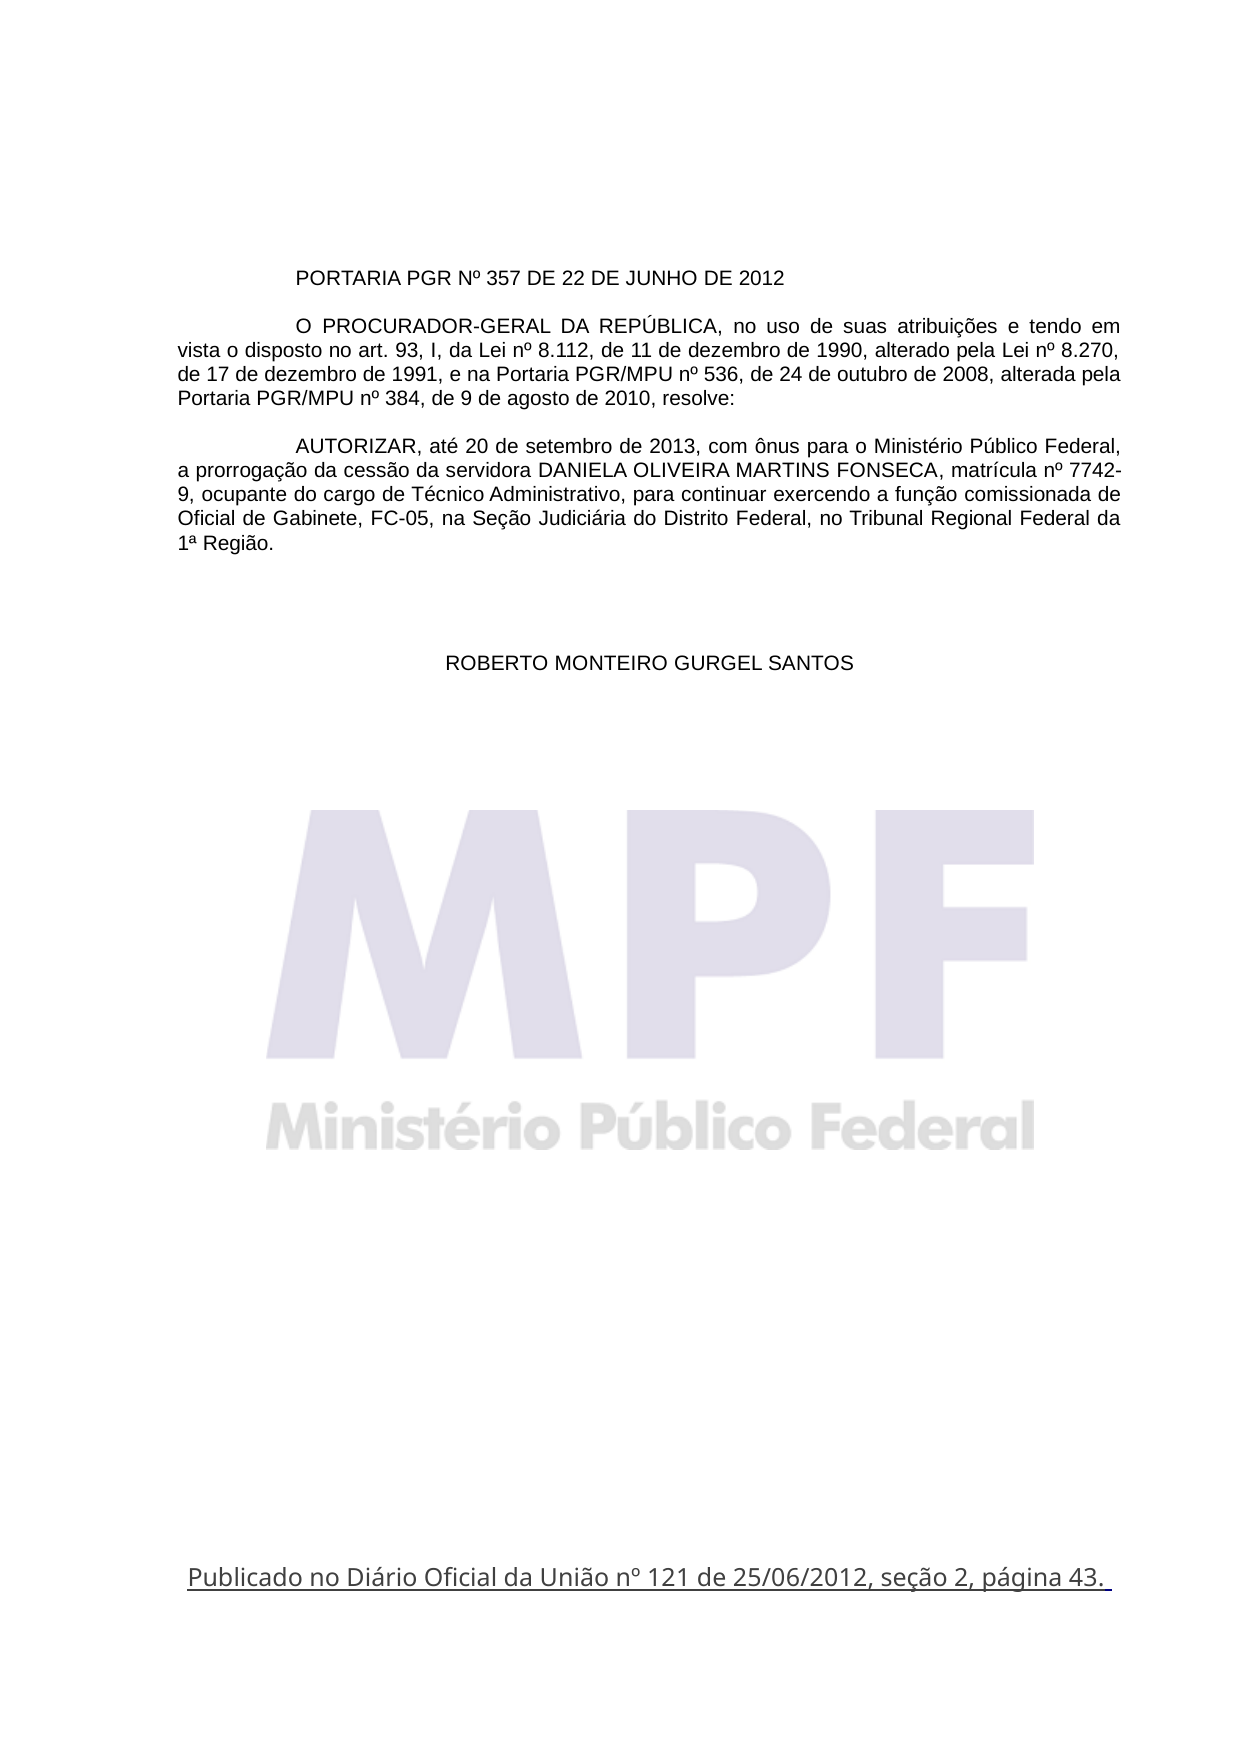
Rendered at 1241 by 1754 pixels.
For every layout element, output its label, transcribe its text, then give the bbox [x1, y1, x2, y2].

text ROBERTO MONTEIRO GURGEL SANTOS [177, 651, 1122, 675]
subtitle PORTARIA PGR Nº 357 DE 22 DE JUNHO DE 2012 [177, 266, 1122, 290]
picture [266, 810, 1034, 1150]
text AUTORIZAR, até 20 de setembro de 2013, com ônus para o Ministério Público Federal, a prorrogação da cessão da servidora DANIELA OLIVEIRA MARTINS FONSECA, matrícula nº 7742-9, ocupante do cargo de Técnico Administrativo, para continuar exercendo a função comissionada de Oficial de Gabinete, FC-05, na Seção Judiciária do Distrito Federal, no Tribunal Regional Federal da 1ª Região. [177, 434, 1122, 554]
text O PROCURADOR-GERAL DA REPÚBLICA, no uso de suas atribuições e tendo em vista o disposto no art. 93, I, da Lei nº 8.112, de 11 de dezembro de 1990, alterado pela Lei nº 8.270, de 17 de dezembro de 1991, e na Portaria PGR/MPU nº 536, de 24 de outubro de 2008, alterada pela Portaria PGR/MPU nº 384, de 9 de agosto de 2010, resolve: [177, 314, 1122, 410]
text Publicado no Diário Oficial da União nº 121 de 25/06/2012, seção 2, página 43. [177, 1565, 1122, 1592]
